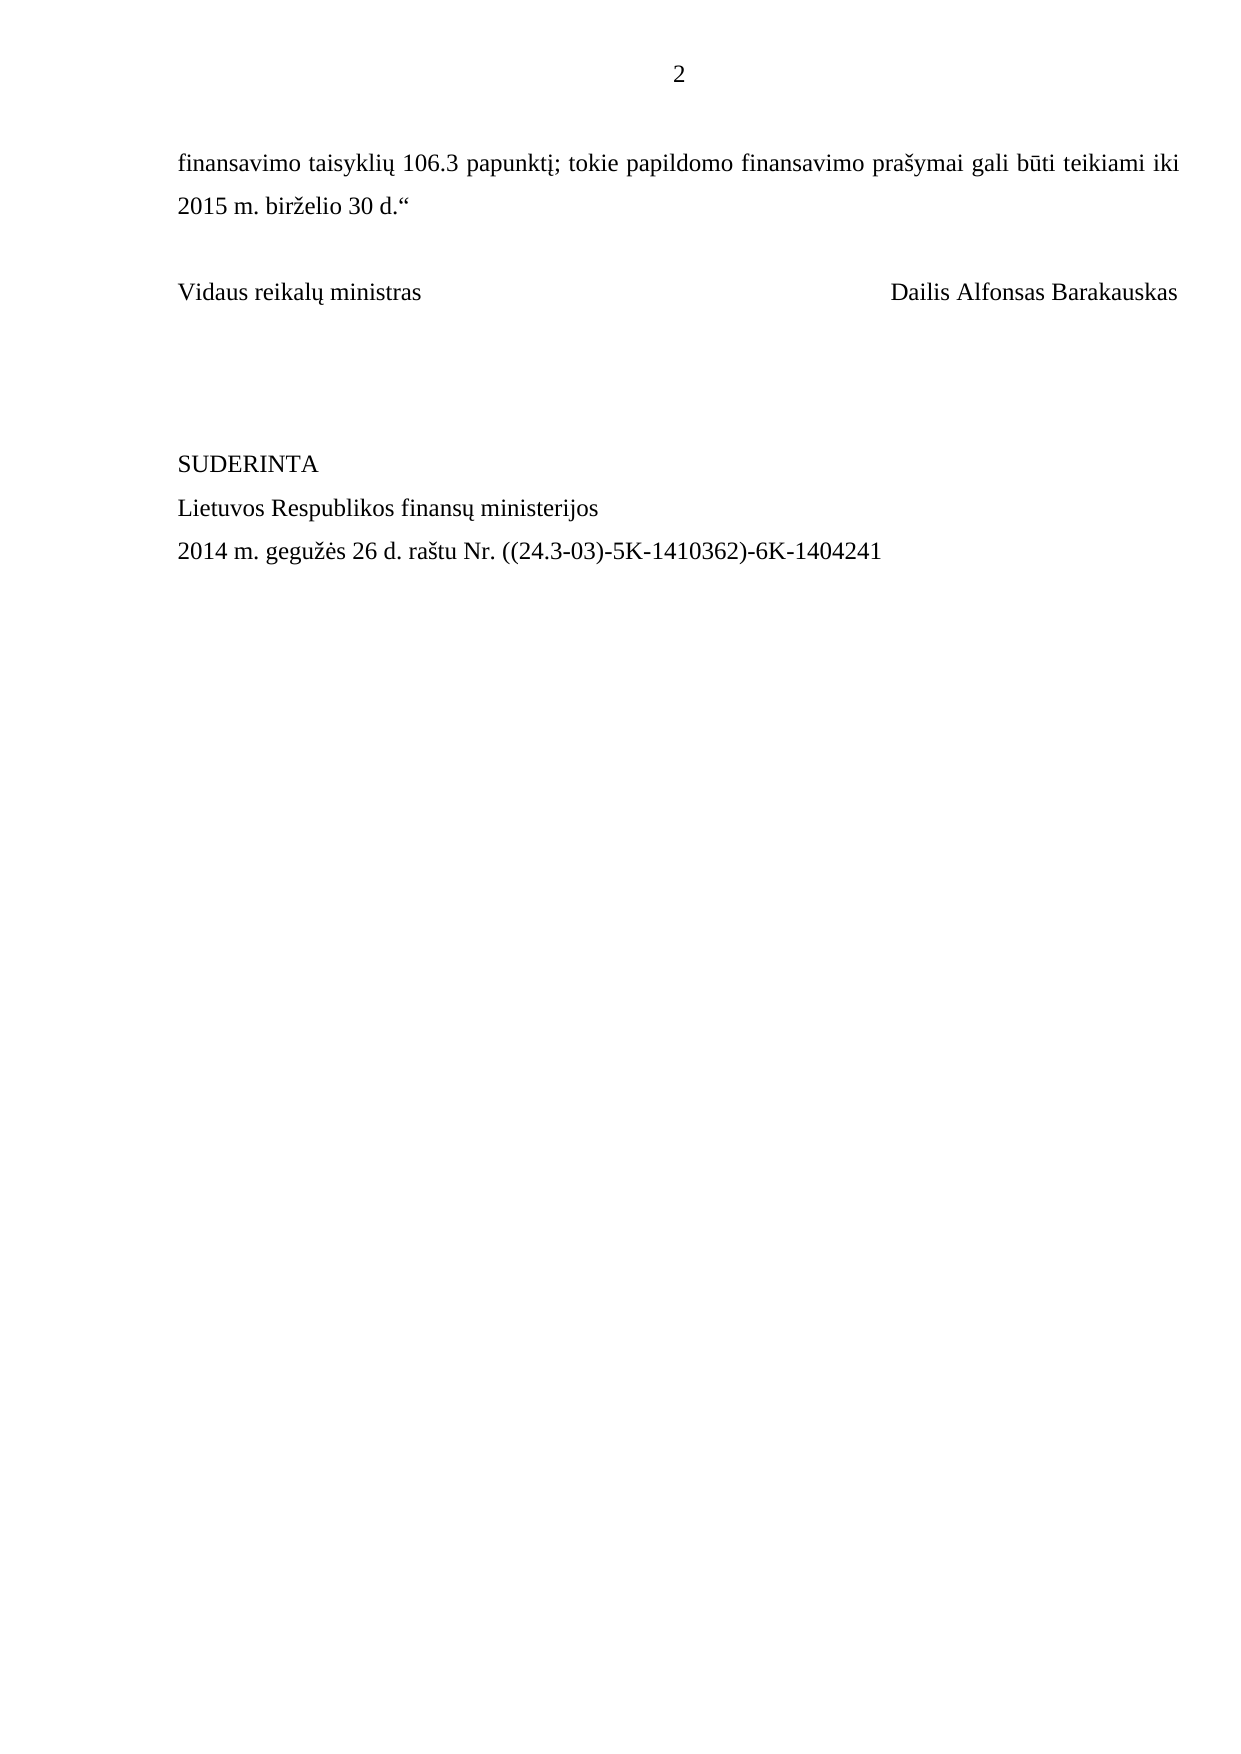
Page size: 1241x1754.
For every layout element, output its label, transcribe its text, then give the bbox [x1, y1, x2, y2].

text SUDERINTA [177, 449, 1181, 478]
text Lietuvos Respublikos finansų ministerijos [177, 493, 1181, 521]
text finansavimo taisyklių 106.3 papunktį; tokie papildomo finansavimo prašymai gali būti teikiami iki 2015 m. birželio 30 d.“ [177, 148, 1181, 219]
text 2014 m. gegužės 26 d. raštu Nr. ((24.3-03)-5K-1410362)-6K-1404241 [177, 536, 1181, 564]
text Vidaus reikalų ministras Dailis Alfonsas Barakauskas [177, 277, 1181, 306]
